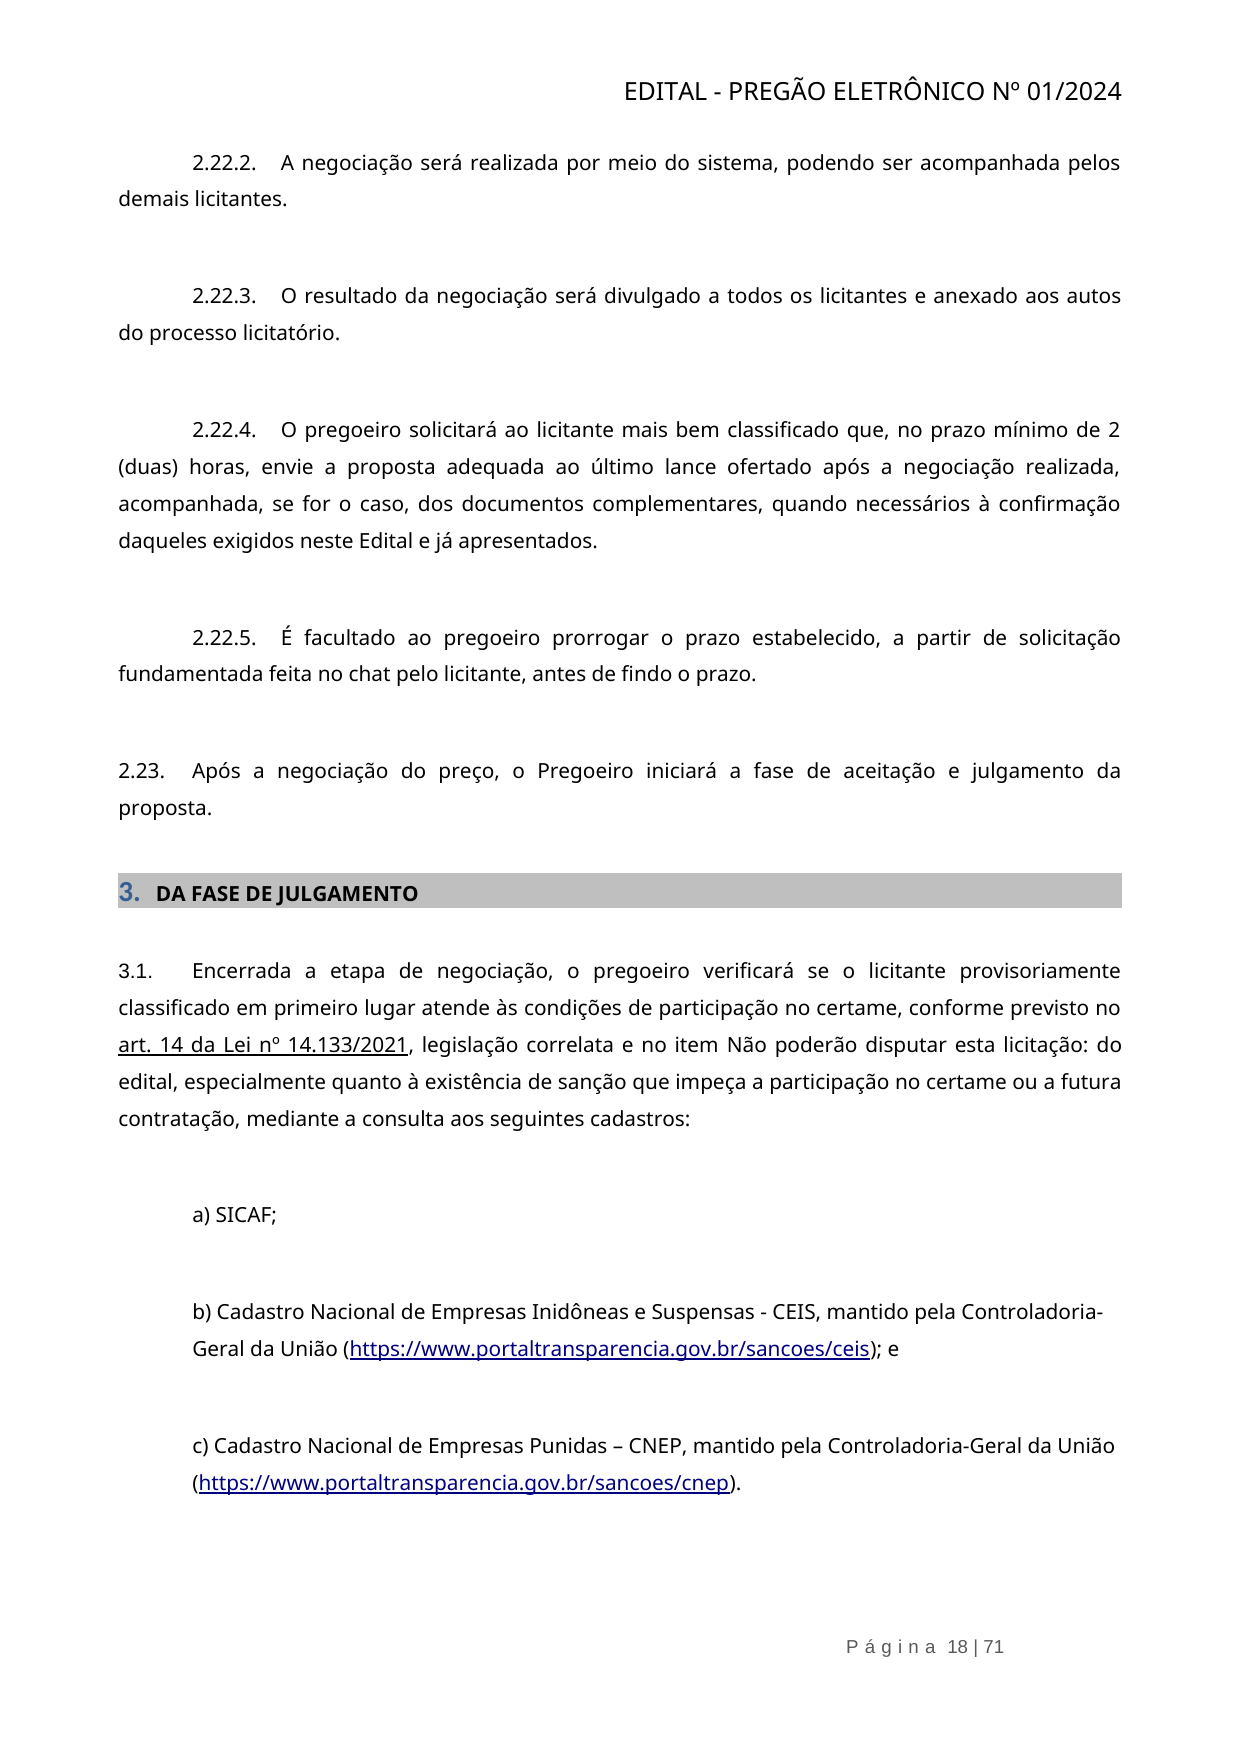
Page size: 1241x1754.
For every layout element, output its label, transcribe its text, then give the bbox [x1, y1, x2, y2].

list c) Cadastro Nacional de Empresas Punidas – CNEP, mantido pela Controladoria-Geral da União (https://www.portaltransparencia.gov.br/sancoes/cnep). [192, 1431, 1122, 1496]
list Após a negociação do preço, o Pregoeiro iniciará a fase de aceitação e julgamento da proposta. [118, 756, 1122, 822]
list O resultado da negociação será divulgado a todos os licitantes e anexado aos autos do processo licitatório. [118, 281, 1122, 347]
list DA FASE DE JULGAMENTO [118, 873, 1122, 908]
list a) SICAF; [192, 1201, 1122, 1229]
list É facultado ao pregoeiro prorrogar o prazo estabelecido, a partir de solicitação fundamentada feita no chat pelo licitante, antes de findo o prazo. [118, 623, 1122, 688]
list b) Cadastro Nacional de Empresas Inidôneas e Suspensas - CEIS, mantido pela Controladoria-Geral da União (https://www.portaltransparencia.gov.br/sancoes/ceis); e [192, 1297, 1122, 1363]
list A negociação será realizada por meio do sistema, podendo ser acompanhada pelos demais licitantes. [118, 148, 1122, 213]
list O pregoeiro solicitará ao licitante mais bem classificado que, no prazo mínimo de 2 (duas) horas, envie a proposta adequada ao último lance ofertado após a negociação realizada, acompanhada, se for o caso, dos documentos complementares, quando necessários à confirmação daqueles exigidos neste Edital e já apresentados. [118, 415, 1122, 554]
list Encerrada a etapa de negociação, o pregoeiro verificará se o licitante provisoriamente classificado em primeiro lugar atende às condições de participação no certame, conforme previsto no art. 14 da Lei nº 14.133/2021, legislação correlata e no item 2.6 do edital, especialmente quanto à existência de sanção que impeça a participação no certame ou a futura contratação, mediante a consulta aos seguintes cadastros: [118, 956, 1122, 1132]
